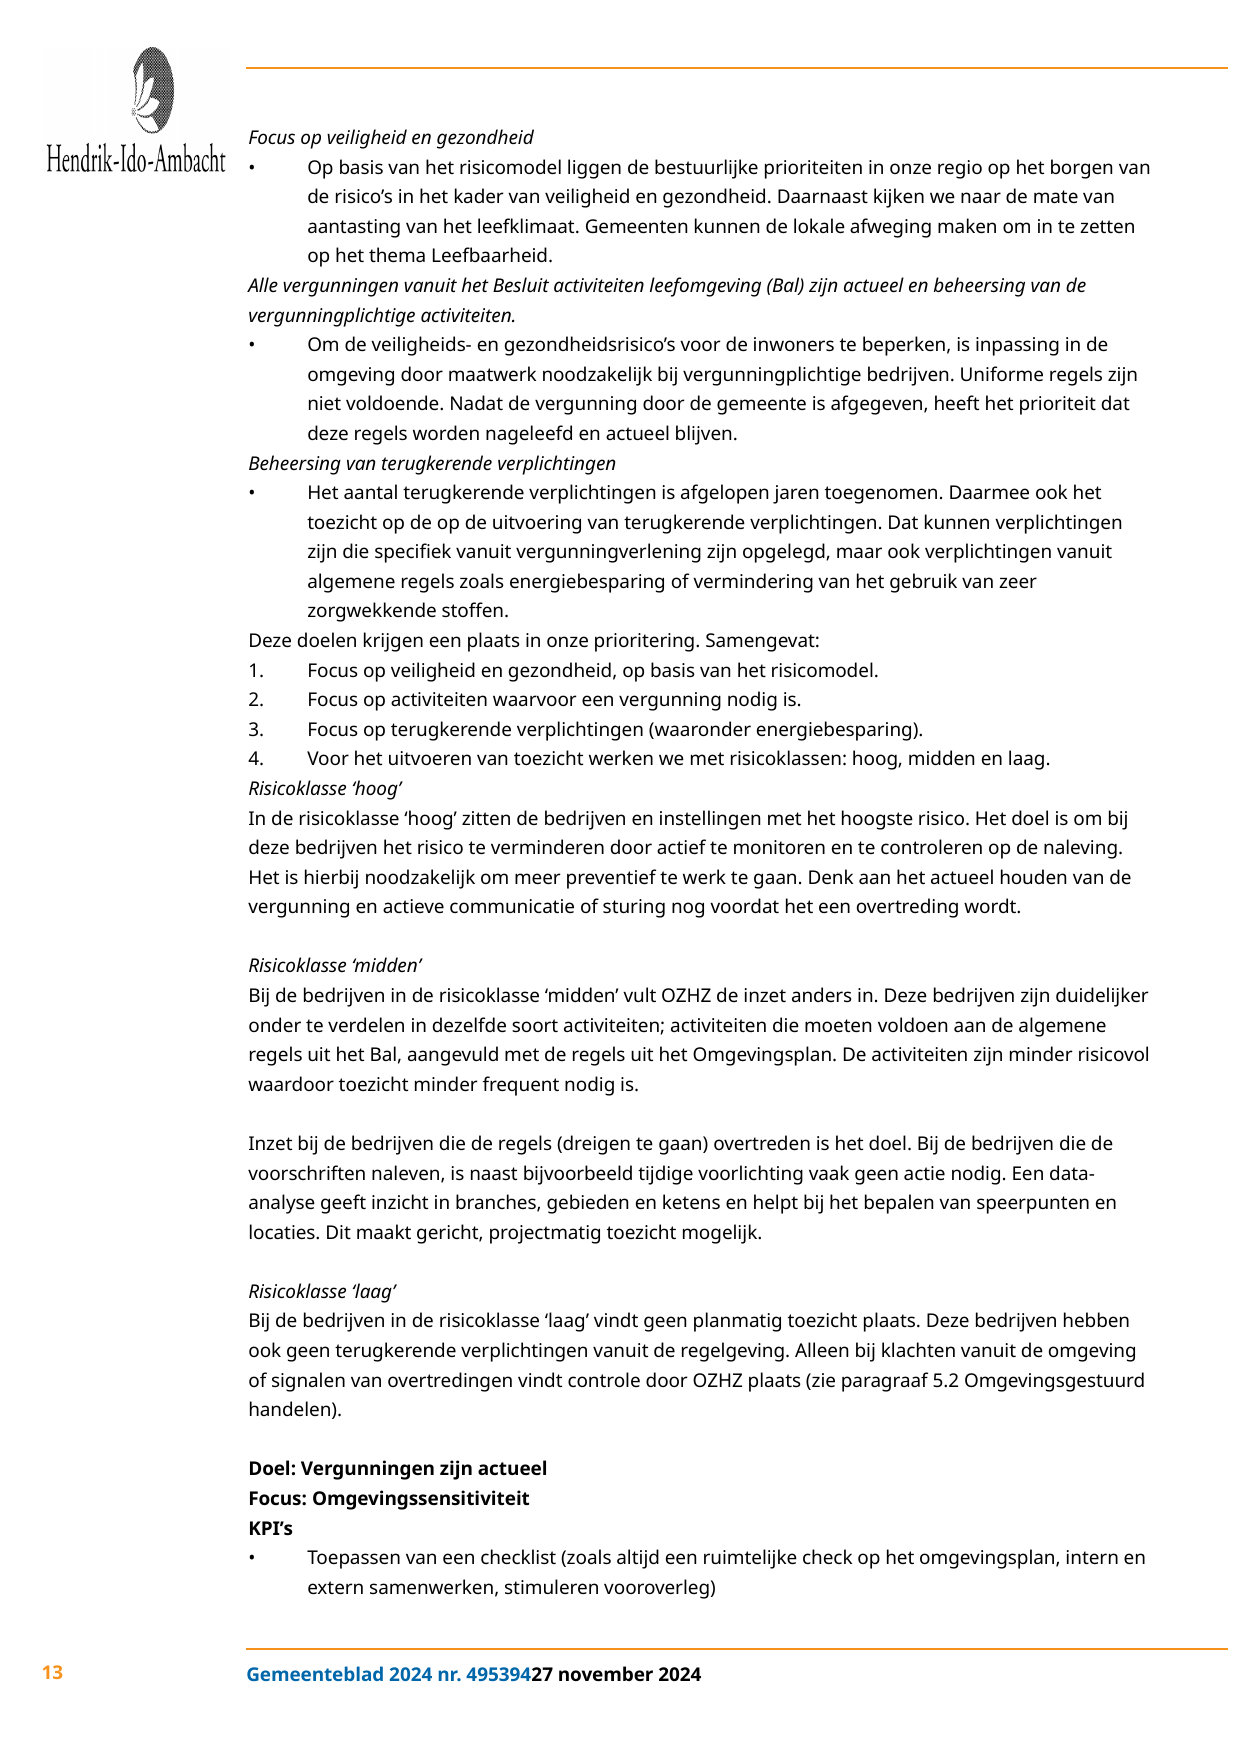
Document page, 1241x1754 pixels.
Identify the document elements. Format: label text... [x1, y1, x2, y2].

list Focus op terugkerende verplichtingen (waaronder energiebesparing). [248, 716, 1152, 742]
list Focus op activiteiten waarvoor een vergunning nodig is. [248, 686, 1152, 712]
text Deze doelen krijgen een plaats in onze prioritering. Samengevat: [248, 627, 1152, 653]
text Risicoklasse ‘hoog’ [248, 775, 1152, 801]
list Om de veiligheids- en gezondheidsrisico’s voor de inwoners te beperken, is inpassing in de omgeving door maatwerk noodzakelijk bij vergunningplichtige bedrijven. Uniforme regels zijn niet voldoende. Nadat de vergunning door de gemeente is afgegeven, heeft het prioriteit dat deze regels worden nageleefd en actueel blijven. [248, 331, 1152, 446]
list Focus op veiligheid en gezondheid, op basis van het risicomodel. [248, 657, 1152, 683]
list Het aantal terugkerende verplichtingen is afgelopen jaren toegenomen. Daarmee ook het toezicht op de op de uitvoering van terugkerende verplichtingen. Dat kunnen verplichtingen zijn die specifiek vanuit vergunningverlening zijn opgelegd, maar ook verplichtingen vanuit algemene regels zoals energiebesparing of vermindering van het gebruik van zeer zorgwekkende stoffen. [248, 479, 1152, 623]
text Risicoklasse ‘midden’ [248, 953, 1152, 978]
list Op basis van het risicomodel liggen de bestuurlijke prioriteiten in onze regio op het borgen van de risico’s in het kader van veiligheid en gezondheid. Daarnaast kijken we naar de mate van aantasting van het leefklimaat. Gemeenten kunnen de lokale afweging maken om in te zetten op het thema Leefbaarheid. [248, 154, 1152, 268]
picture [41, 47, 231, 172]
list Toepassen van een checklist (zoals altijd een ruimtelijke check op het omgevingsplan, intern en extern samenwerken, stimuleren vooroverleg) [248, 1544, 1152, 1600]
text In de risicoklasse ‘hoog’ zitten de bedrijven en instellingen met het hoogste risico. Het doel is om bij deze bedrijven het risico te verminderen door actief te monitoren en te controleren op de naleving. Het is hierbij noodzakelijk om meer preventief te werk te gaan. Denk aan het actueel houden van de vergunning en actieve communicatie of sturing nog voordat het een overtreding wordt. [248, 805, 1152, 919]
list Voor het uitvoeren van toezicht werken we met risicoklassen: hoog, midden en laag. [248, 746, 1152, 771]
text Alle vergunningen vanuit het Besluit activiteiten leefomgeving (Bal) zijn actueel en beheersing van de vergunningplichtige activiteiten. [248, 272, 1152, 328]
text Bij de bedrijven in de risicoklasse ‘midden’ vult OZHZ de inzet anders in. Deze bedrijven zijn duidelijker onder te verdelen in dezelfde soort activiteiten; activiteiten die moeten voldoen aan de algemene regels uit het Bal, aangevuld met de regels uit het Omgevingsplan. De activiteiten zijn minder risicovol waardoor toezicht minder frequent nodig is. [248, 982, 1152, 1097]
text Inzet bij de bedrijven die de regels (dreigen te gaan) overtreden is het doel. Bij de bedrijven die de voorschriften naleven, is naast bijvoorbeeld tijdige voorlichting vaak geen actie nodig. Een data-analyse geeft inzicht in branches, gebieden en ketens en helpt bij het bepalen van speerpunten en locaties. Dit maakt gericht, projectmatig toezicht mogelijk. [248, 1130, 1152, 1245]
text Focus: Omgevingssensitiviteit [248, 1485, 1152, 1511]
text Doel: Vergunningen zijn actueel [248, 1456, 1152, 1481]
text Risicoklasse ‘laag’ [248, 1278, 1152, 1304]
text Bij de bedrijven in de risicoklasse ‘laag’ vindt geen planmatig toezicht plaats. Deze bedrijven hebben ook geen terugkerende verplichtingen vanuit de regelgeving. Alleen bij klachten vanuit de omgeving of signalen van overtredingen vindt controle door OZHZ plaats (zie paragraaf 5.2 Omgevingsgestuurd handelen). [248, 1308, 1152, 1422]
text Focus op veiligheid en gezondheid [248, 124, 1152, 150]
text KPI’s [248, 1515, 1152, 1541]
text Beheersing van terugkerende verplichtingen [248, 450, 1152, 476]
